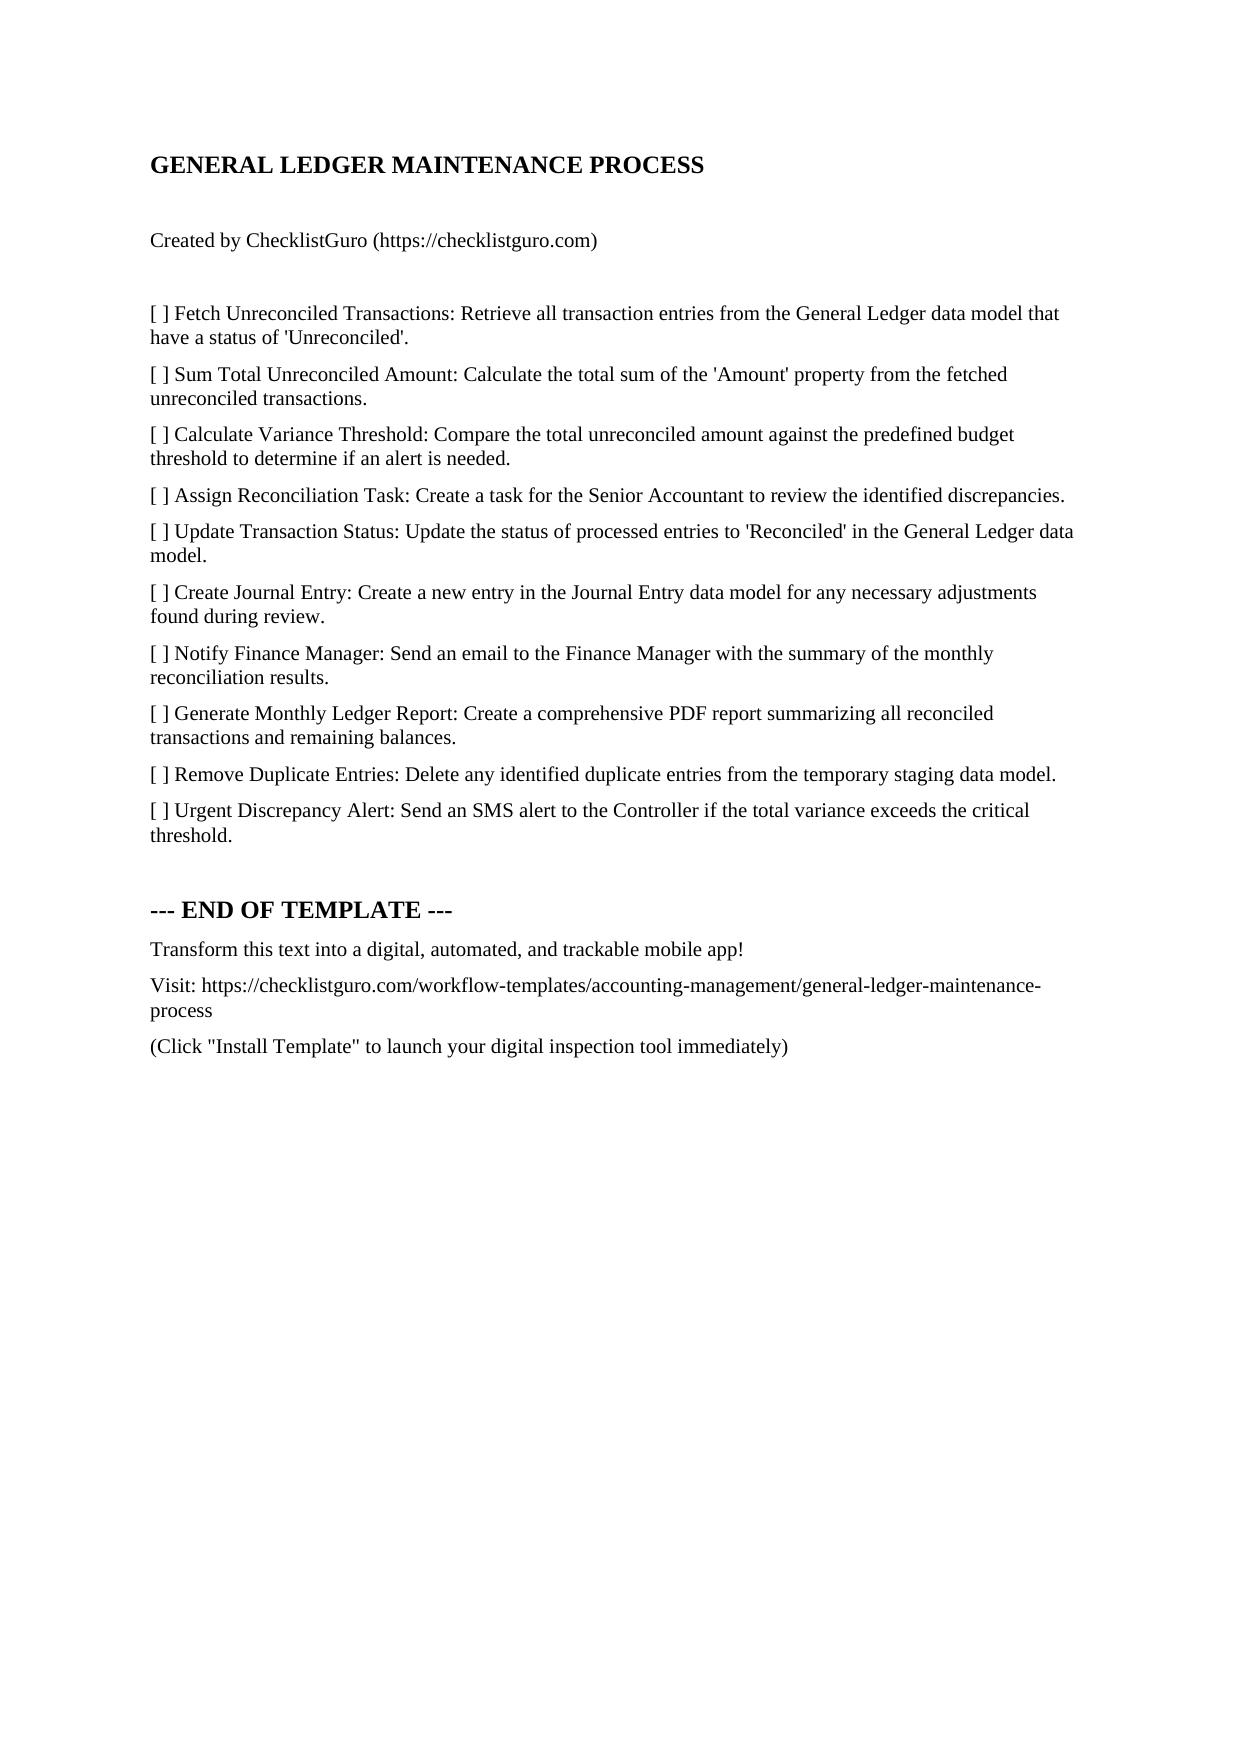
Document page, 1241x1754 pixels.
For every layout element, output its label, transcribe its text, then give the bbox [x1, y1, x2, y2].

text [ ] Notify Finance Manager: Send an email to the Finance Manager with the summary of the monthly reconciliation results. [150, 641, 1090, 689]
text [ ] Update Transaction Status: Update the status of processed entries to 'Reconciled' in the General Ledger data model. [150, 519, 1090, 567]
text [ ] Remove Duplicate Entries: Delete any identified duplicate entries from the temporary staging data model. [150, 762, 1090, 786]
text [ ] Assign Reconciliation Task: Create a task for the Senior Accountant to review the identified discrepancies. [150, 483, 1090, 507]
text [ ] Calculate Variance Threshold: Compare the total unreconciled amount against the predefined budget threshold to determine if an alert is needed. [150, 422, 1090, 470]
text [ ] Urgent Discrepancy Alert: Send an SMS alert to the Controller if the total variance exceeds the critical threshold. [150, 798, 1090, 847]
text [ ] Generate Monthly Ledger Report: Create a comprehensive PDF report summarizing all reconciled transactions and remaining balances. [150, 701, 1090, 749]
text Visit: https://checklistguro.com/workflow-templates/accounting-management/general-ledger-maintenance-process [150, 973, 1090, 1022]
text Created by ChecklistGuro (https://checklistguro.com) [150, 228, 1090, 252]
text GENERAL LEDGER MAINTENANCE PROCESS [150, 150, 1090, 179]
text Transform this text into a digital, automated, and trackable mobile app! [150, 937, 1090, 961]
text [ ] Sum Total Unreconciled Amount: Calculate the total sum of the 'Amount' property from the fetched unreconciled transactions. [150, 362, 1090, 410]
text (Click "Install Template" to launch your digital inspection tool immediately) [150, 1034, 1090, 1058]
text --- END OF TEMPLATE --- [150, 896, 1090, 924]
text [ ] Create Journal Entry: Create a new entry in the Journal Entry data model for any necessary adjustments found during review. [150, 580, 1090, 628]
text [ ] Fetch Unreconciled Transactions: Retrieve all transaction entries from the General Ledger data model that have a status of 'Unreconciled'. [150, 301, 1090, 349]
